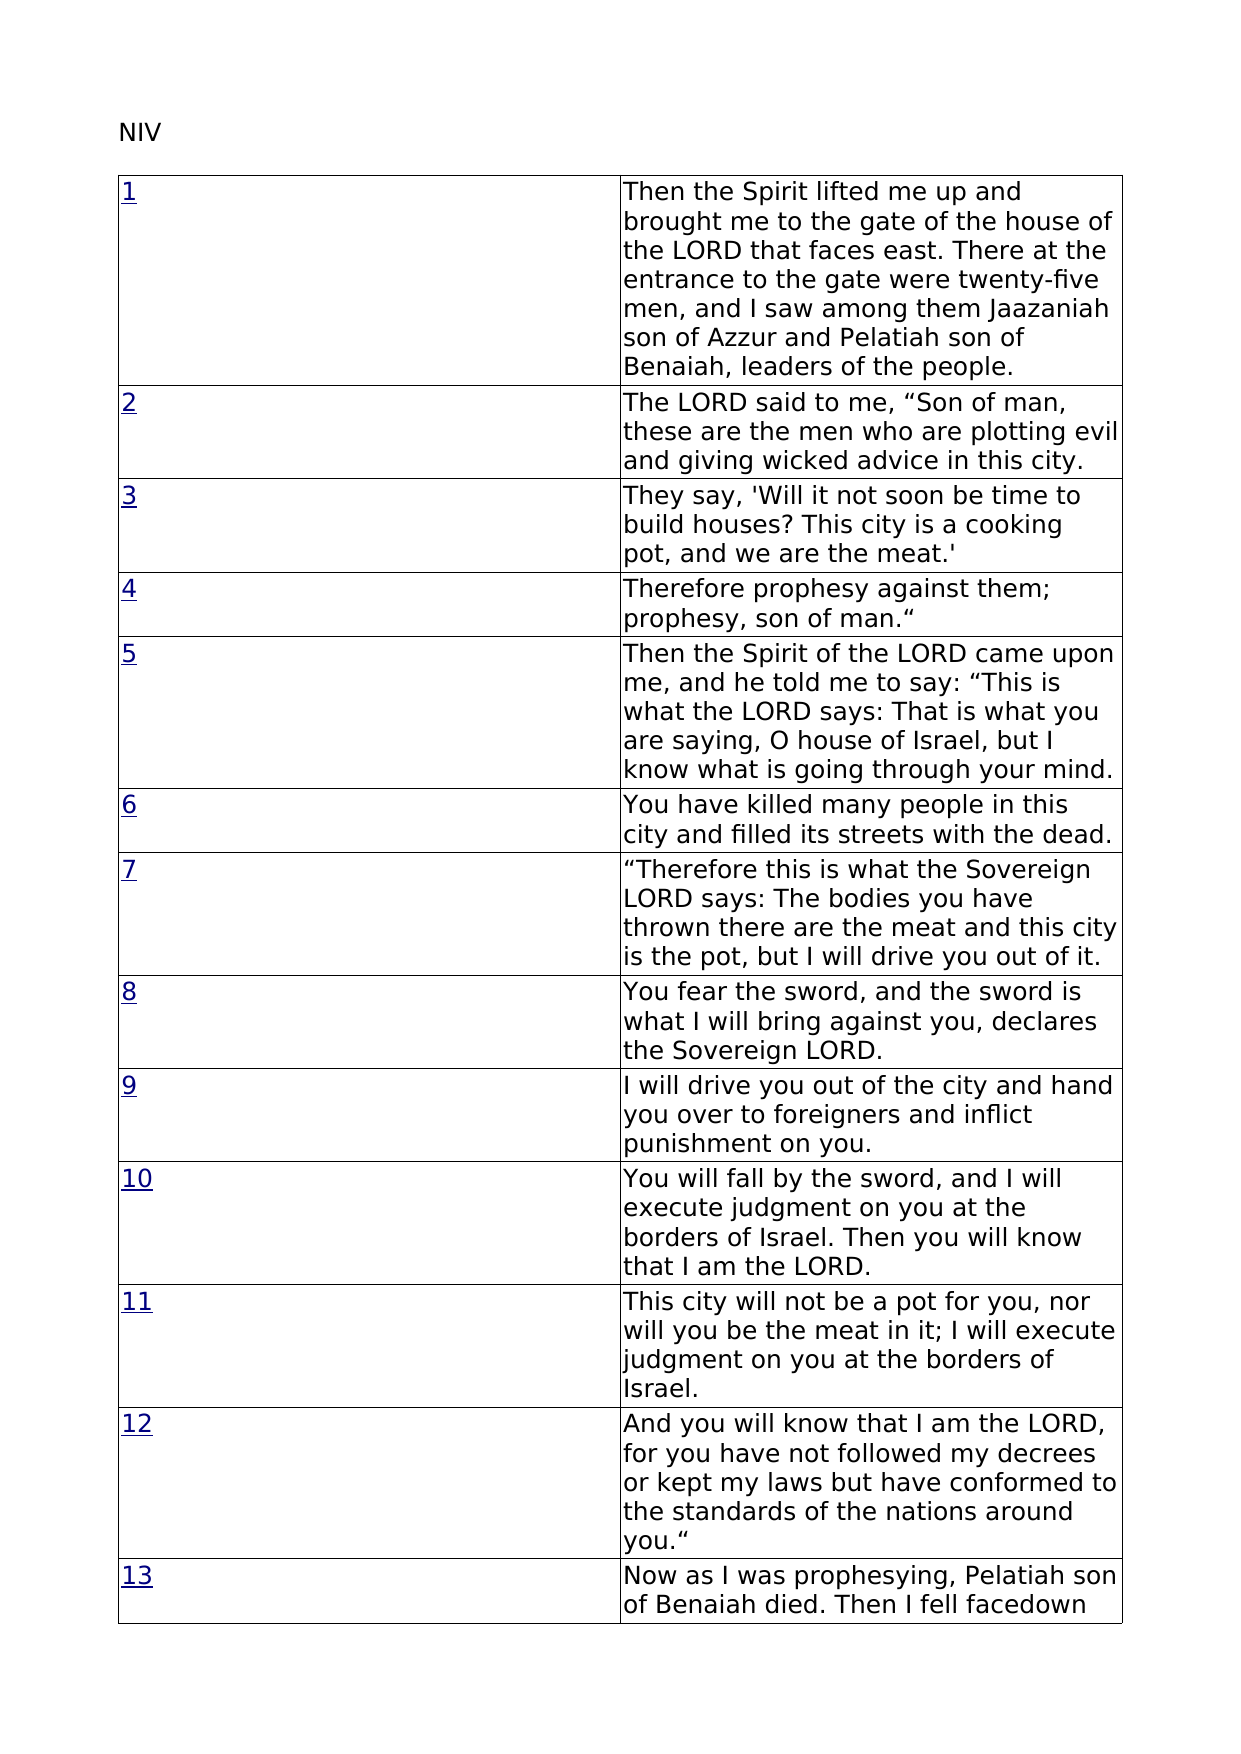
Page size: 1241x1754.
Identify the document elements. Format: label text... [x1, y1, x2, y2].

table_cell 11 [119, 1285, 620, 1407]
table_cell This city will not be a pot for you, nor will you be the meat in it; I will execute judgment on you at the borders of Israel. [621, 1285, 1122, 1407]
table_cell Now as I was prophesying, Pelatiah son of Benaiah died. Then I fell facedown [621, 1559, 1122, 1623]
table_cell The LORD said to me, “Son of man, these are the men who are plotting evil and giving wicked advice in this city. [621, 386, 1122, 478]
table_cell They say, 'Will it not soon be time to build houses? This city is a cooking pot, and we are the meat.' [621, 479, 1122, 572]
table_cell I will drive you out of the city and hand you over to foreigners and inflict punishment on you. [621, 1069, 1122, 1161]
text NIV [118, 118, 1122, 147]
table_header Then the Spirit lifted me up and brought me to the gate of the house of the LORD that faces east. There at the entrance to the gate were twenty-five men, and I saw among them Jaazaniah son of Azzur and Pelatiah son of Benaiah, leaders of the people. [621, 176, 1122, 385]
table_cell “Therefore this is what the Sovereign LORD says: The bodies you have thrown there are the meat and this city is the pot, but I will drive you out of it. [621, 853, 1122, 974]
table_cell 2 [119, 386, 620, 478]
table_cell You will fall by the sword, and I will execute judgment on you at the borders of Israel. Then you will know that I am the LORD. [621, 1162, 1122, 1284]
table_cell Then the Spirit of the LORD came upon me, and he told me to say: “This is what the LORD says: That is what you are saying, O house of Israel, but I know what is going through your mind. [621, 637, 1122, 788]
table_cell Therefore prophesy against them; prophesy, son of man.“ [621, 573, 1122, 636]
table_cell You have killed many people in this city and filled its streets with the dead. [621, 789, 1122, 852]
table_cell 5 [119, 637, 620, 788]
table_cell 12 [119, 1408, 620, 1558]
table_cell And you will know that I am the LORD, for you have not followed my decrees or kept my laws but have conformed to the standards of the nations around you.“ [621, 1408, 1122, 1558]
table_cell 9 [119, 1069, 620, 1161]
table_cell 6 [119, 789, 620, 852]
table_cell 8 [119, 976, 620, 1068]
table_cell 4 [119, 573, 620, 636]
table_cell 13 [119, 1559, 620, 1623]
table_cell You fear the sword, and the sword is what I will bring against you, declares the Sovereign LORD. [621, 976, 1122, 1068]
table_cell 3 [119, 479, 620, 572]
table_cell 7 [119, 853, 620, 974]
table_header 1 [119, 176, 620, 385]
table_cell 10 [119, 1162, 620, 1284]
